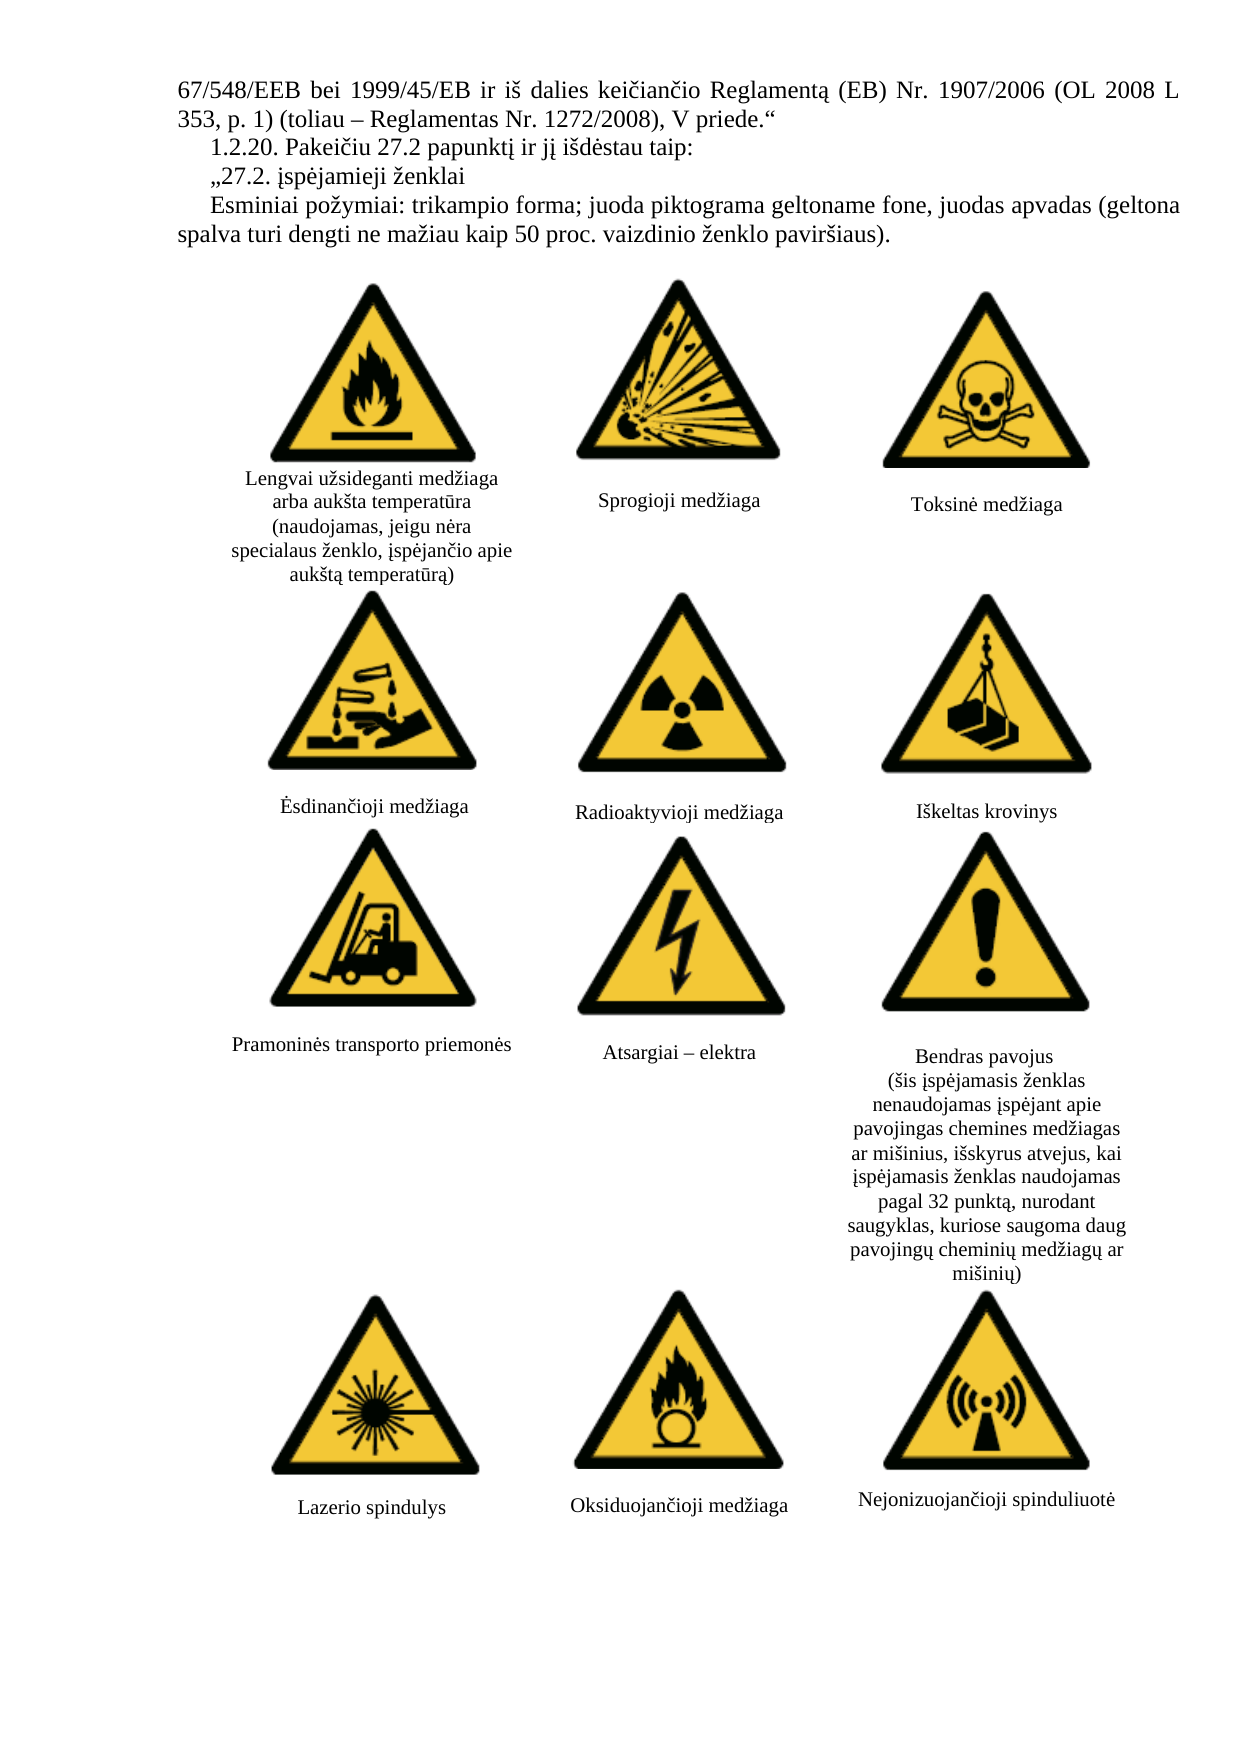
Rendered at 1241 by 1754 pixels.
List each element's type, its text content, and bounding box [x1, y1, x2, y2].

table_header Lengvai užsideganti medžiaga arba aukšta temperatūra (naudojamas, jeigu nėra specialaus ženklo, įspėjančio apie aukštą temperatūrą) [218, 276, 525, 586]
table_cell Oksiduojančioji medžiaga [525, 1285, 833, 1519]
table_cell Iškeltas krovinys [833, 586, 1140, 824]
table_cell Lazerio spindulys [218, 1285, 525, 1519]
text „27.2. įspėjamieji ženklai [177, 161, 1181, 190]
text 1.2.20. Pakeičiu 27.2 papunktį ir jį išdėstau taip: [177, 132, 1181, 161]
table_header Sprogioji medžiaga [525, 276, 833, 586]
table_cell Nejonizuojančioji spinduliuotė [833, 1285, 1140, 1519]
text 67/548/EEB bei 1999/45/EB ir iš dalies keičiančio Reglamentą (EB) Nr. 1907/2006 (OL 2008 L 353, p. 1) (toliau – Reglamentas Nr. 1272/2008), V priede.“ [177, 75, 1181, 132]
table_cell Atsargiai – elektra [525, 824, 833, 1285]
table_cell Pramoninės transporto priemonės [218, 824, 525, 1285]
table_cell Radioaktyvioji medžiaga [525, 586, 833, 824]
table_cell Bendras pavojus (šis įspėjamasis ženklas nenaudojamas įspėjant apie pavojingas chemines medžiagas ar mišinius, išskyrus atvejus, kai įspėjamasis ženklas naudojamas pagal 32 punktą, nurodant saugyklas, kuriose saugoma daug pavojingų cheminių medžiagų ar mišinių) [833, 824, 1140, 1285]
text Esminiai požymiai: trikampio forma; juoda piktograma geltoname fone, juodas apvadas (geltona spalva turi dengti ne mažiau kaip 50 proc. vaizdinio ženklo paviršiaus). [177, 190, 1181, 247]
table_cell Ėsdinančioji medžiaga [218, 586, 525, 824]
table_header Toksinė medžiaga [833, 276, 1140, 586]
